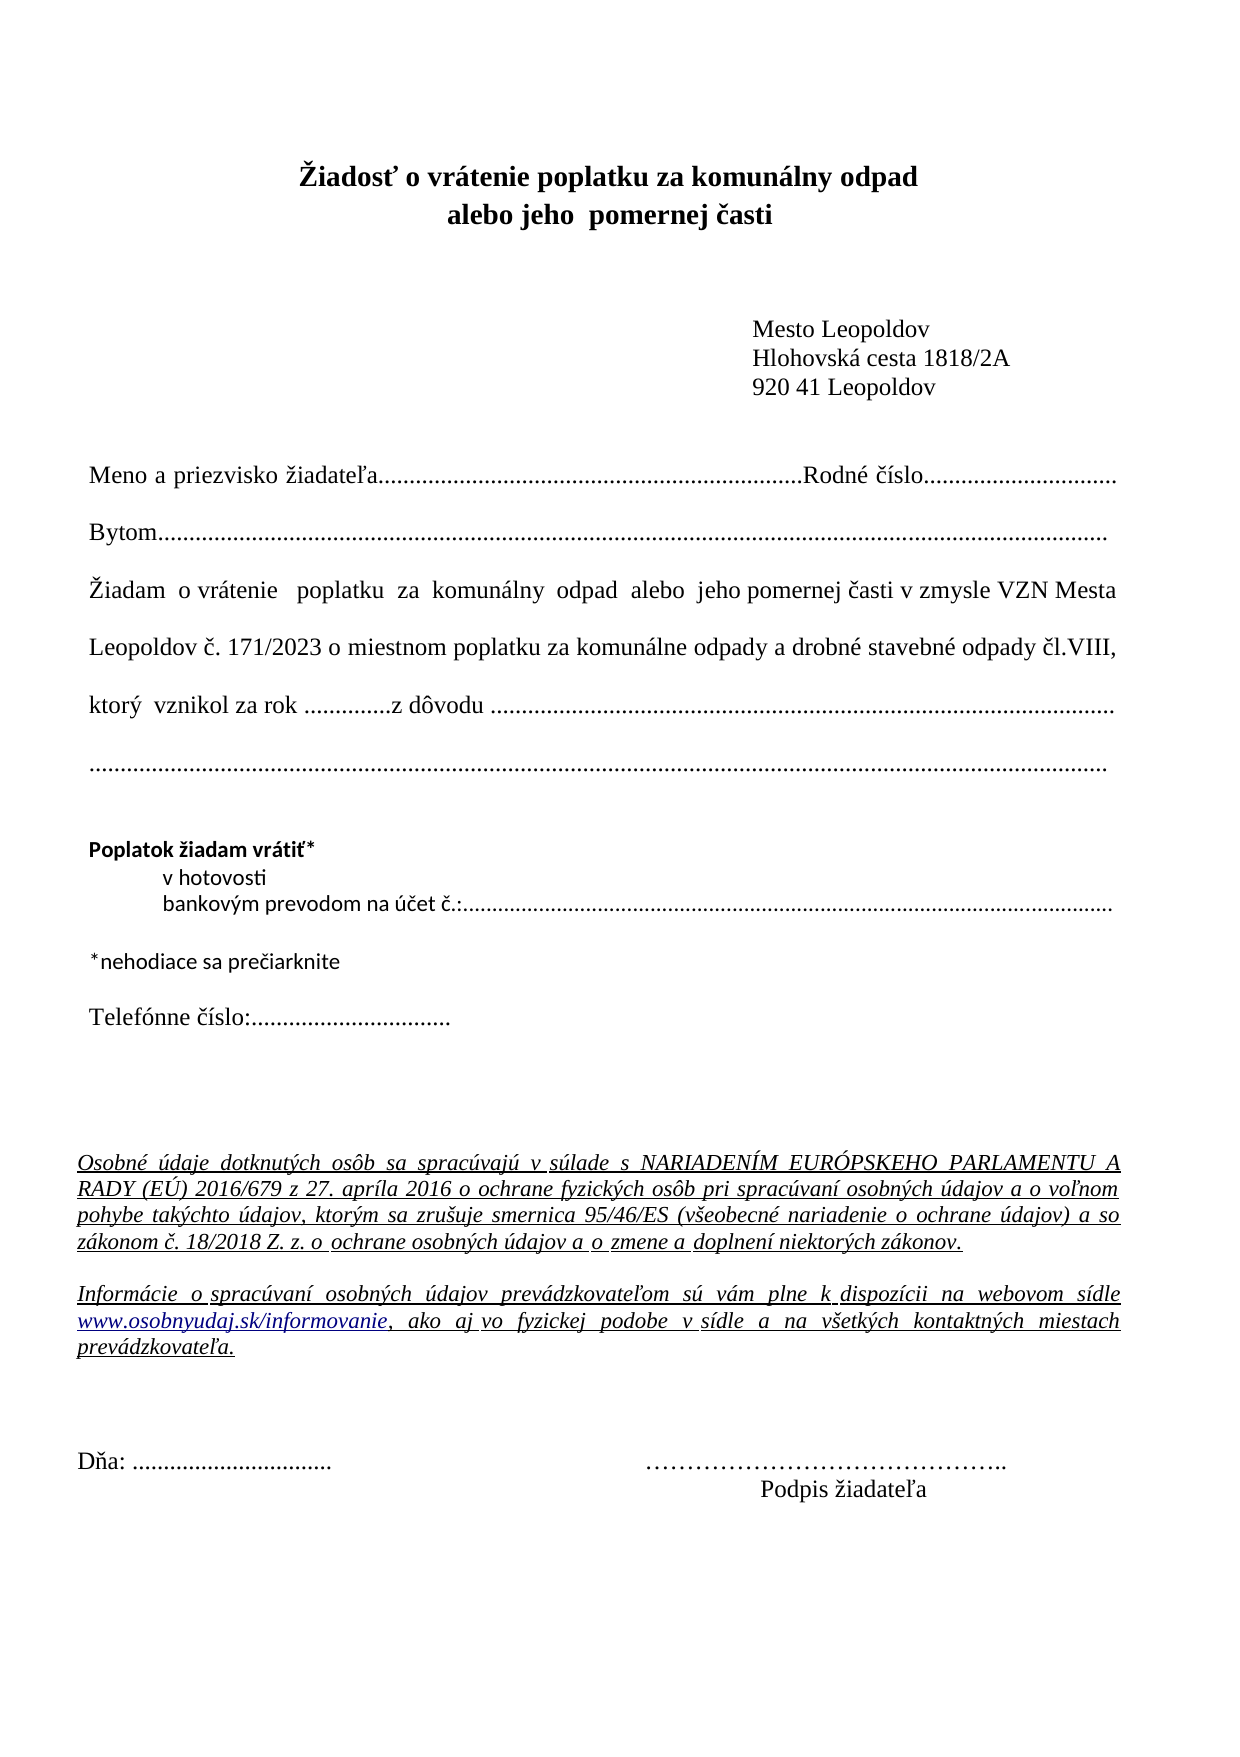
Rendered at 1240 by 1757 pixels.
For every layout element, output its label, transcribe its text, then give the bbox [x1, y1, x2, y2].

text Telefónne číslo:................................ [89, 1002, 456, 1031]
text Hlohovská cesta 1818/2A [77, 343, 1125, 372]
text Podpis žiadateľa [760, 1474, 1125, 1503]
text Dňa: ................................ …………………………………….. [77, 1446, 1041, 1474]
text Poplatok žiadam vrátiť* [89, 835, 322, 863]
text Meno a priezvisko žiadateľa....................................................................Rodné číslo............................... Bytom........................................................................................................................................................ Žiadam o vrátenie poplatku za komunálny odpad alebo jeho pomernej časti v zmysle VZN Mesta Leopoldov č. 171/2023 o miestnom poplatku za komunálne odpady a drobné stavebné odpady čl.VIII, ktorý vznikol za rok ..............z dôvodu .................................................................................................... [89, 460, 1117, 718]
text Osobné údaje dotknutých osôb sa spracúvajú v súlade s NARIADENÍM EURÓPSKEHO PARLAMENTU A RADY (EÚ) 2016/679 z 27. apríla 2016 o ochrane fyzických osôb pri spracúvaní osobných údajov a o voľnom pohybe takýchto údajov, ktorým sa zrušuje smernica 95/46/ES (všeobecné nariadenie o ochrane údajov) a so zákonom č. 18/2018 Z. z. o ochrane osobných údajov a o zmene a doplnení niektorých zákonov. [77, 1149, 1123, 1254]
text alebo jeho pomernej časti [264, 197, 1015, 231]
text v hotovosti [162, 863, 1125, 891]
text 920 41 Leopoldov [752, 372, 1125, 400]
text *nehodiace sa prečiarknite [89, 947, 345, 975]
text ................................................................................................................................................................... [89, 748, 1113, 777]
text Informácie o spracúvaní osobných údajov prevádzkovateľom sú vám plne k dispozícii na webovom sídle www.osobnyudaj.sk/informovanie, ako aj vo fyzickej podobe v sídle a na všetkých kontaktných miestach prevádzkovateľa. [77, 1280, 1123, 1359]
text Mesto Leopoldov [677, 314, 1022, 343]
text Žiadosť o vrátenie poplatku za komunálny odpad [264, 159, 1015, 192]
text bankovým prevodom na účet č.:............................................................................................................... [162, 891, 1125, 919]
